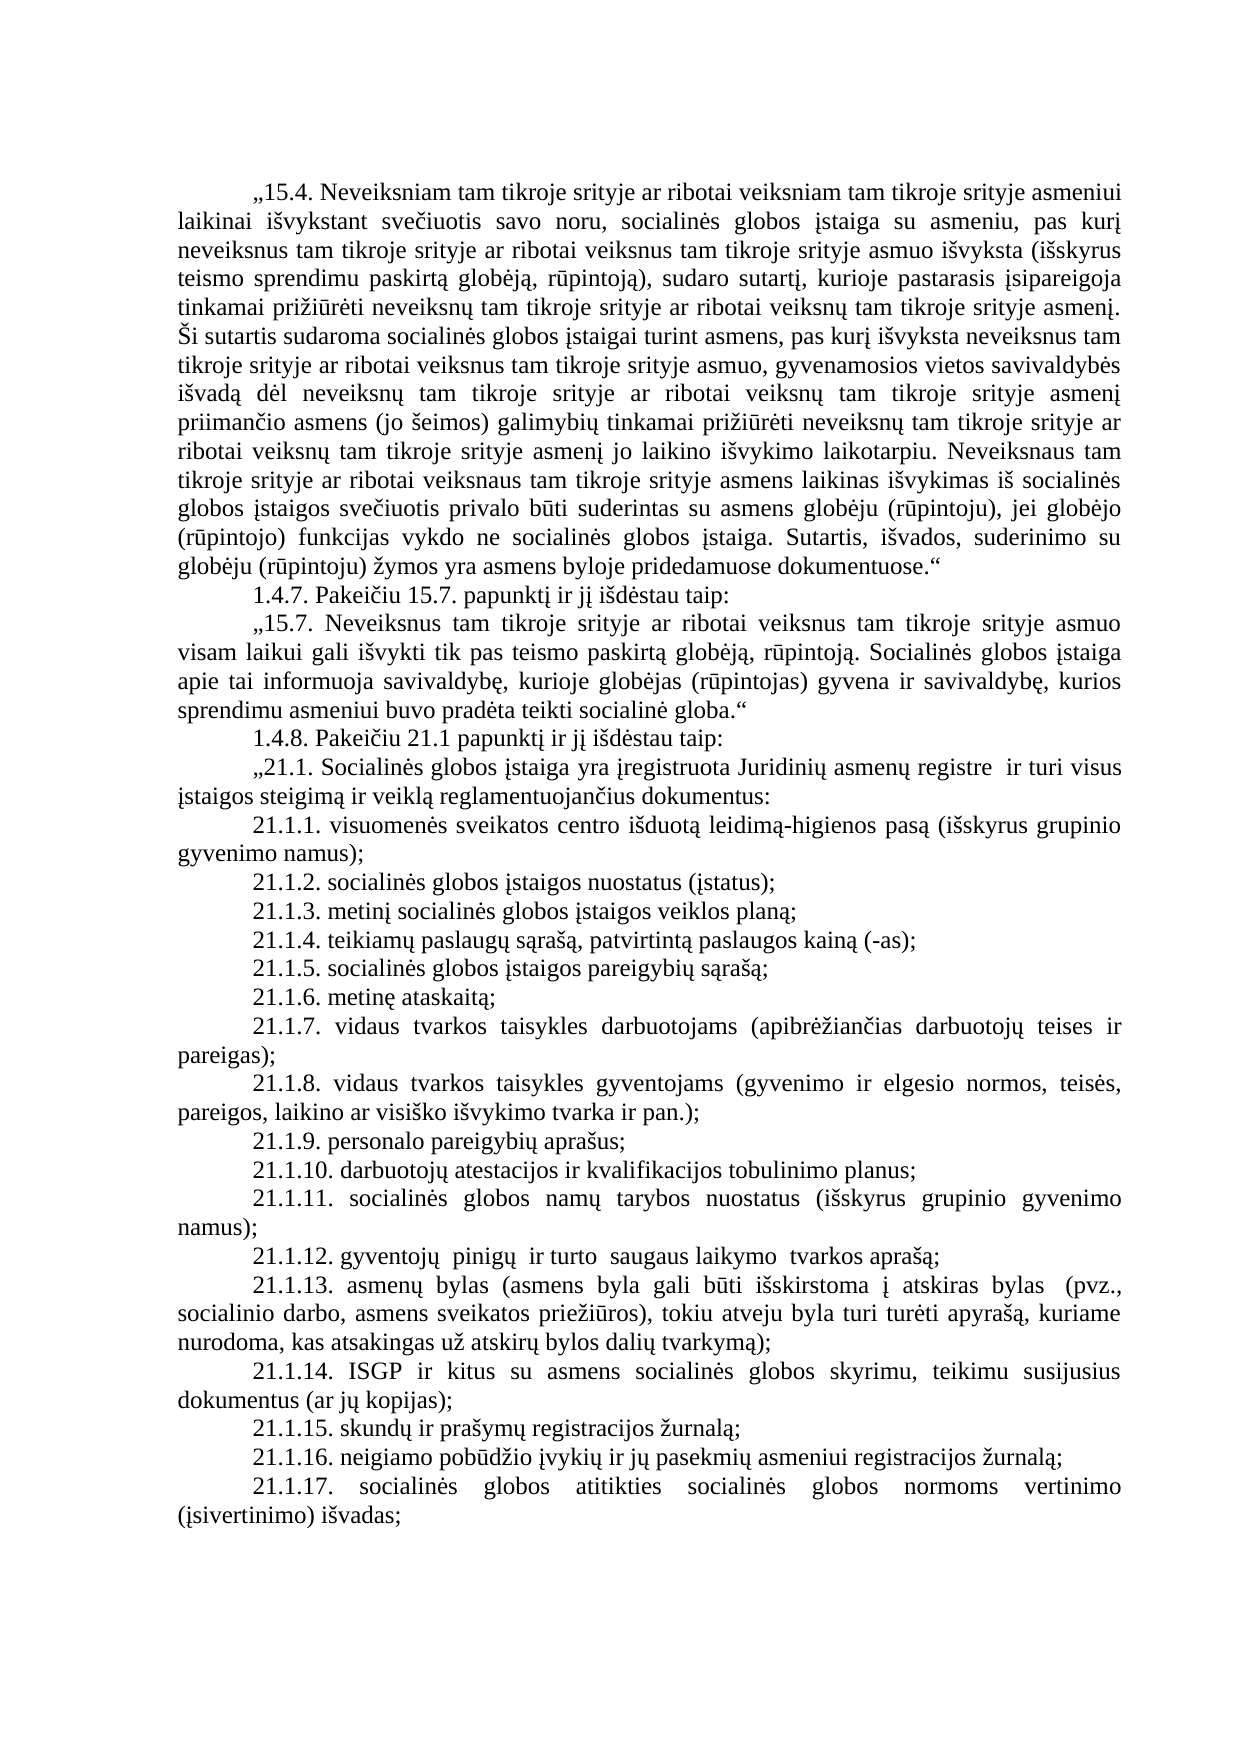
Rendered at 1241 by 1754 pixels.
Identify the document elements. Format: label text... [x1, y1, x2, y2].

text 21.1.3. metinį socialinės globos įstaigos veiklos planą; [177, 896, 1122, 925]
text 21.1.5. socialinės globos įstaigos pareigybių sąrašą; [177, 953, 1122, 982]
text 21.1.13. asmenų bylas (asmens byla gali būti išskirstoma į atskiras bylas (pvz., socialinio darbo, asmens sveikatos priežiūros), tokiu atveju byla turi turėti apyrašą, kuriame nurodoma, kas atsakingas už atskirų bylos dalių tvarkymą); [177, 1270, 1122, 1356]
text 21.1.4. teikiamų paslaugų sąrašą, patvirtintą paslaugos kainą (-as); [177, 925, 1122, 953]
text „21.1. Socialinės globos įstaiga yra įregistruota Juridinių asmenų registre ir turi visus įstaigos steigimą ir veiklą reglamentuojančius dokumentus: [177, 752, 1122, 810]
text 21.1.12. gyventojų pinigų ir turto saugaus laikymo tvarkos aprašą; [177, 1241, 1122, 1270]
text 21.1.15. skundų ir prašymų registracijos žurnalą; [177, 1413, 1122, 1442]
text 21.1.9. personalo pareigybių aprašus; [177, 1126, 1122, 1155]
text 21.1.6. metinę ataskaitą; [177, 982, 1122, 1011]
text 21.1.11. socialinės globos namų tarybos nuostatus (išskyrus grupinio gyvenimo namus); [177, 1183, 1122, 1241]
text 21.1.14. ISGP ir kitus su asmens socialinės globos skyrimu, teikimu susijusius dokumentus (ar jų kopijas); [177, 1356, 1122, 1413]
text 21.1.7. vidaus tvarkos taisykles darbuotojams (apibrėžiančias darbuotojų teises ir pareigas); [177, 1011, 1122, 1068]
text 21.1.1. visuomenės sveikatos centro išduotą leidimą-higienos pasą (išskyrus grupinio gyvenimo namus); [177, 810, 1122, 867]
text „15.4. Neveiksniam tam tikroje srityje ar ribotai veiksniam tam tikroje srityje asmeniui laikinai išvykstant svečiuotis savo noru, socialinės globos įstaiga su asmeniu, pas kurį neveiksnus tam tikroje srityje ar ribotai veiksnus tam tikroje srityje asmuo išvyksta (išskyrus teismo sprendimu paskirtą globėją, rūpintoją), sudaro sutartį, kurioje pastarasis įsipareigoja tinkamai prižiūrėti neveiksnų tam tikroje srityje ar ribotai veiksnų tam tikroje srityje asmenį. Ši sutartis sudaroma socialinės globos įstaigai turint asmens, pas kurį išvyksta neveiksnus tam tikroje srityje ar ribotai veiksnus tam tikroje srityje asmuo, gyvenamosios vietos savivaldybės išvadą dėl neveiksnų tam tikroje srityje ar ribotai veiksnų tam tikroje srityje asmenį priimančio asmens (jo šeimos) galimybių tinkamai prižiūrėti neveiksnų tam tikroje srityje ar ribotai veiksnų tam tikroje srityje asmenį jo laikino išvykimo laikotarpiu. Neveiksnaus tam tikroje srityje ar ribotai veiksnaus tam tikroje srityje asmens laikinas išvykimas iš socialinės globos įstaigos svečiuotis privalo būti suderintas su asmens globėju (rūpintoju), jei globėjo (rūpintojo) funkcijas vykdo ne socialinės globos įstaiga. Sutartis, išvados, suderinimo su globėju (rūpintoju) žymos yra asmens byloje pridedamuose dokumentuose.“ [177, 177, 1122, 580]
text 21.1.17. socialinės globos atitikties socialinės globos normoms vertinimo (įsivertinimo) išvadas; [177, 1471, 1122, 1528]
text 1.4.7. Pakeičiu 15.7. papunktį ir jį išdėstau taip: [177, 580, 1122, 608]
text 1.4.8. Pakeičiu 21.1 papunktį ir jį išdėstau taip: [177, 723, 1122, 752]
text 21.1.2. socialinės globos įstaigos nuostatus (įstatus); [177, 867, 1122, 896]
text „15.7. Neveiksnus tam tikroje srityje ar ribotai veiksnus tam tikroje srityje asmuo visam laikui gali išvykti tik pas teismo paskirtą globėją, rūpintoją. Socialinės globos įstaiga apie tai informuoja savivaldybę, kurioje globėjas (rūpintojas) gyvena ir savivaldybę, kurios sprendimu asmeniui buvo pradėta teikti socialinė globa.“ [177, 608, 1122, 723]
text 21.1.8. vidaus tvarkos taisykles gyventojams (gyvenimo ir elgesio normos, teisės, pareigos, laikino ar visiško išvykimo tvarka ir pan.); [177, 1068, 1122, 1126]
text 21.1.10. darbuotojų atestacijos ir kvalifikacijos tobulinimo planus; [177, 1155, 1122, 1183]
text 21.1.16. neigiamo pobūdžio įvykių ir jų pasekmių asmeniui registracijos žurnalą; [177, 1442, 1122, 1471]
